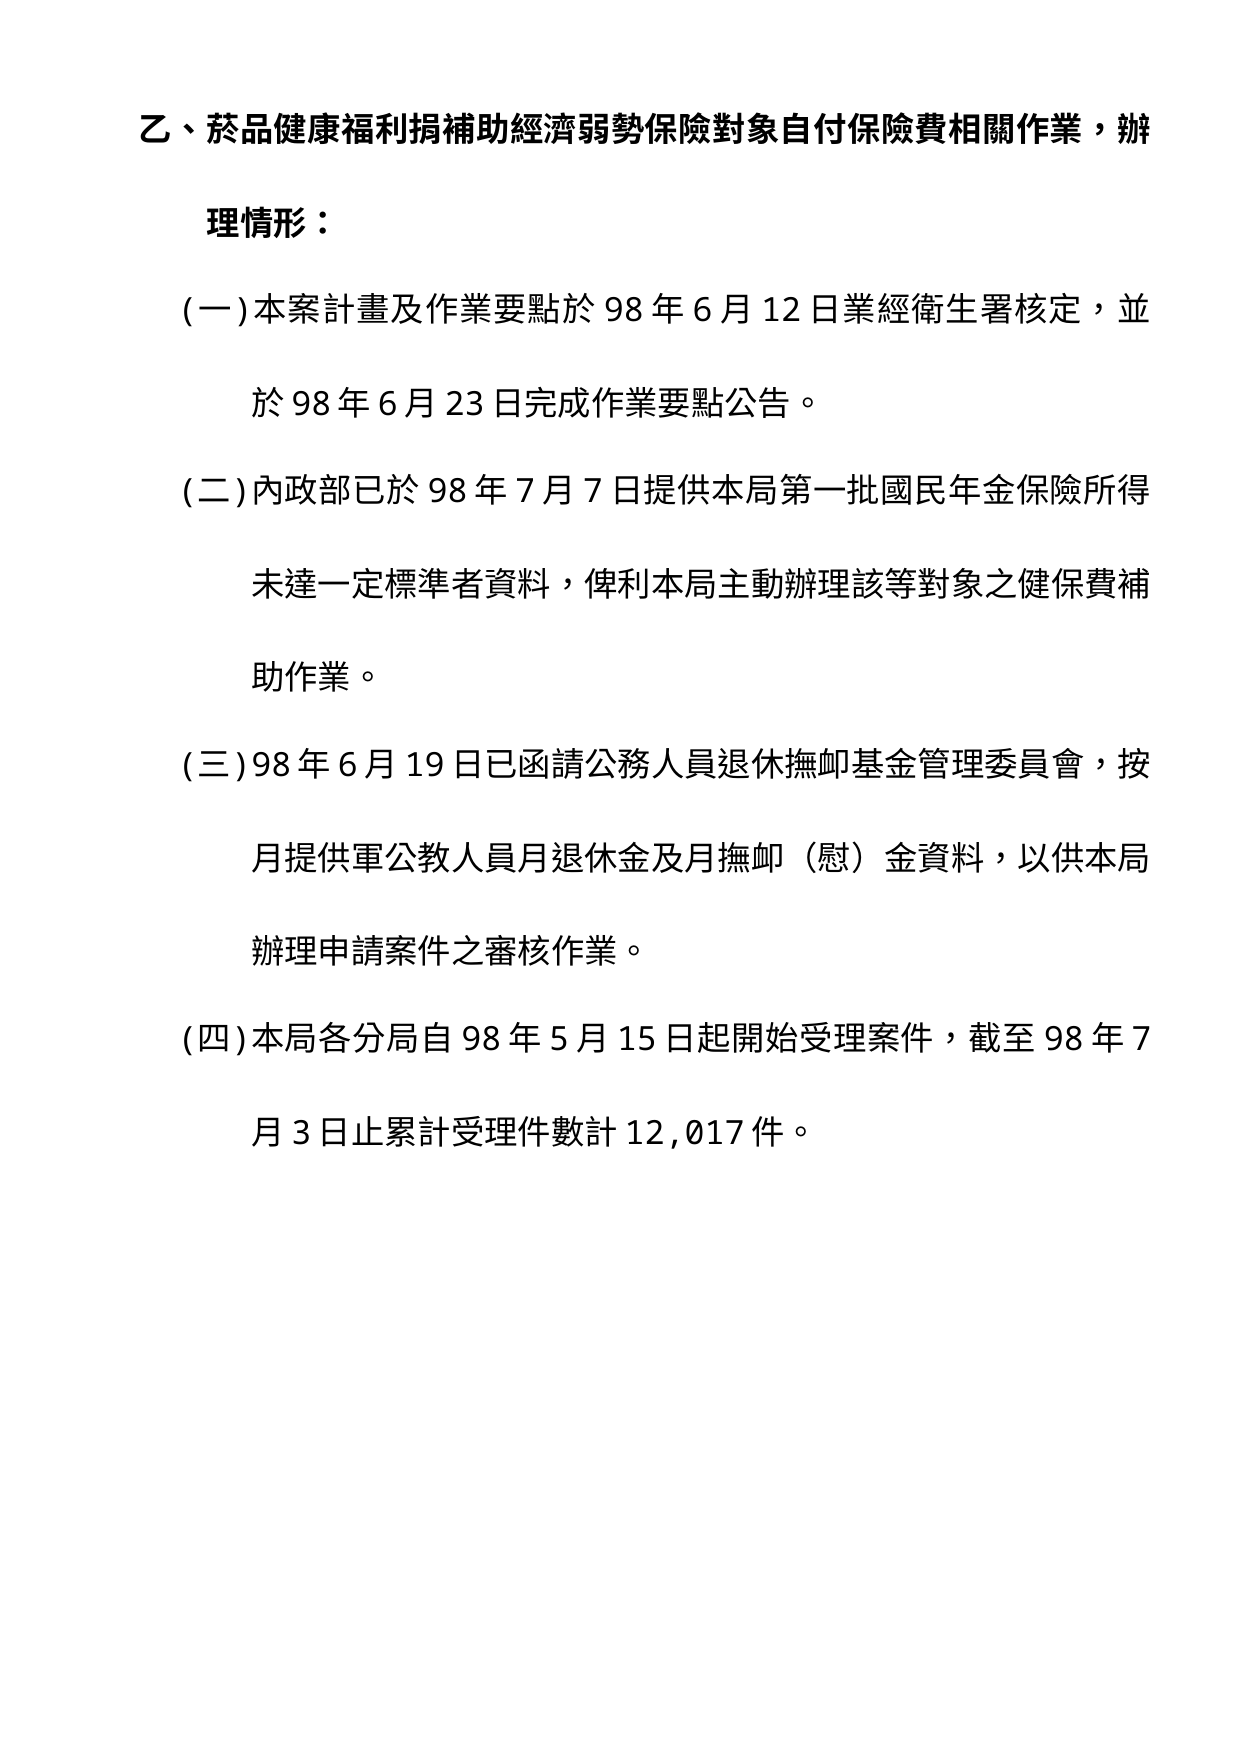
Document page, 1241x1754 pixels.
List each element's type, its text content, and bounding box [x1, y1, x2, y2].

text (三) 98年6月19日已函請公務人員退休撫卹基金管理委員會，按月提供軍公教人員月退休金及月撫卹（慰）金資料，以供本局辦理申請案件之審核作業。 [177, 720, 1152, 970]
text 乙、菸品健康福利捐補助經濟弱勢保險對象自付保險費相關作業，辦理情形： [139, 85, 1152, 242]
text (一)本案計畫及作業要點於98年6月12日業經衛生署核定，並於98年6月23日完成作業要點公告。 [177, 266, 1152, 422]
text (二) 內政部已於98年7月7日提供本局第一批國民年金保險所得未達一定標準者資料，俾利本局主動辦理該等對象之健保費補助作業。 [177, 446, 1152, 696]
text (四) 本局各分局自98年5月15日起開始受理案件，截至98年7月3日止累計受理件數計12,017件。 [177, 994, 1152, 1151]
